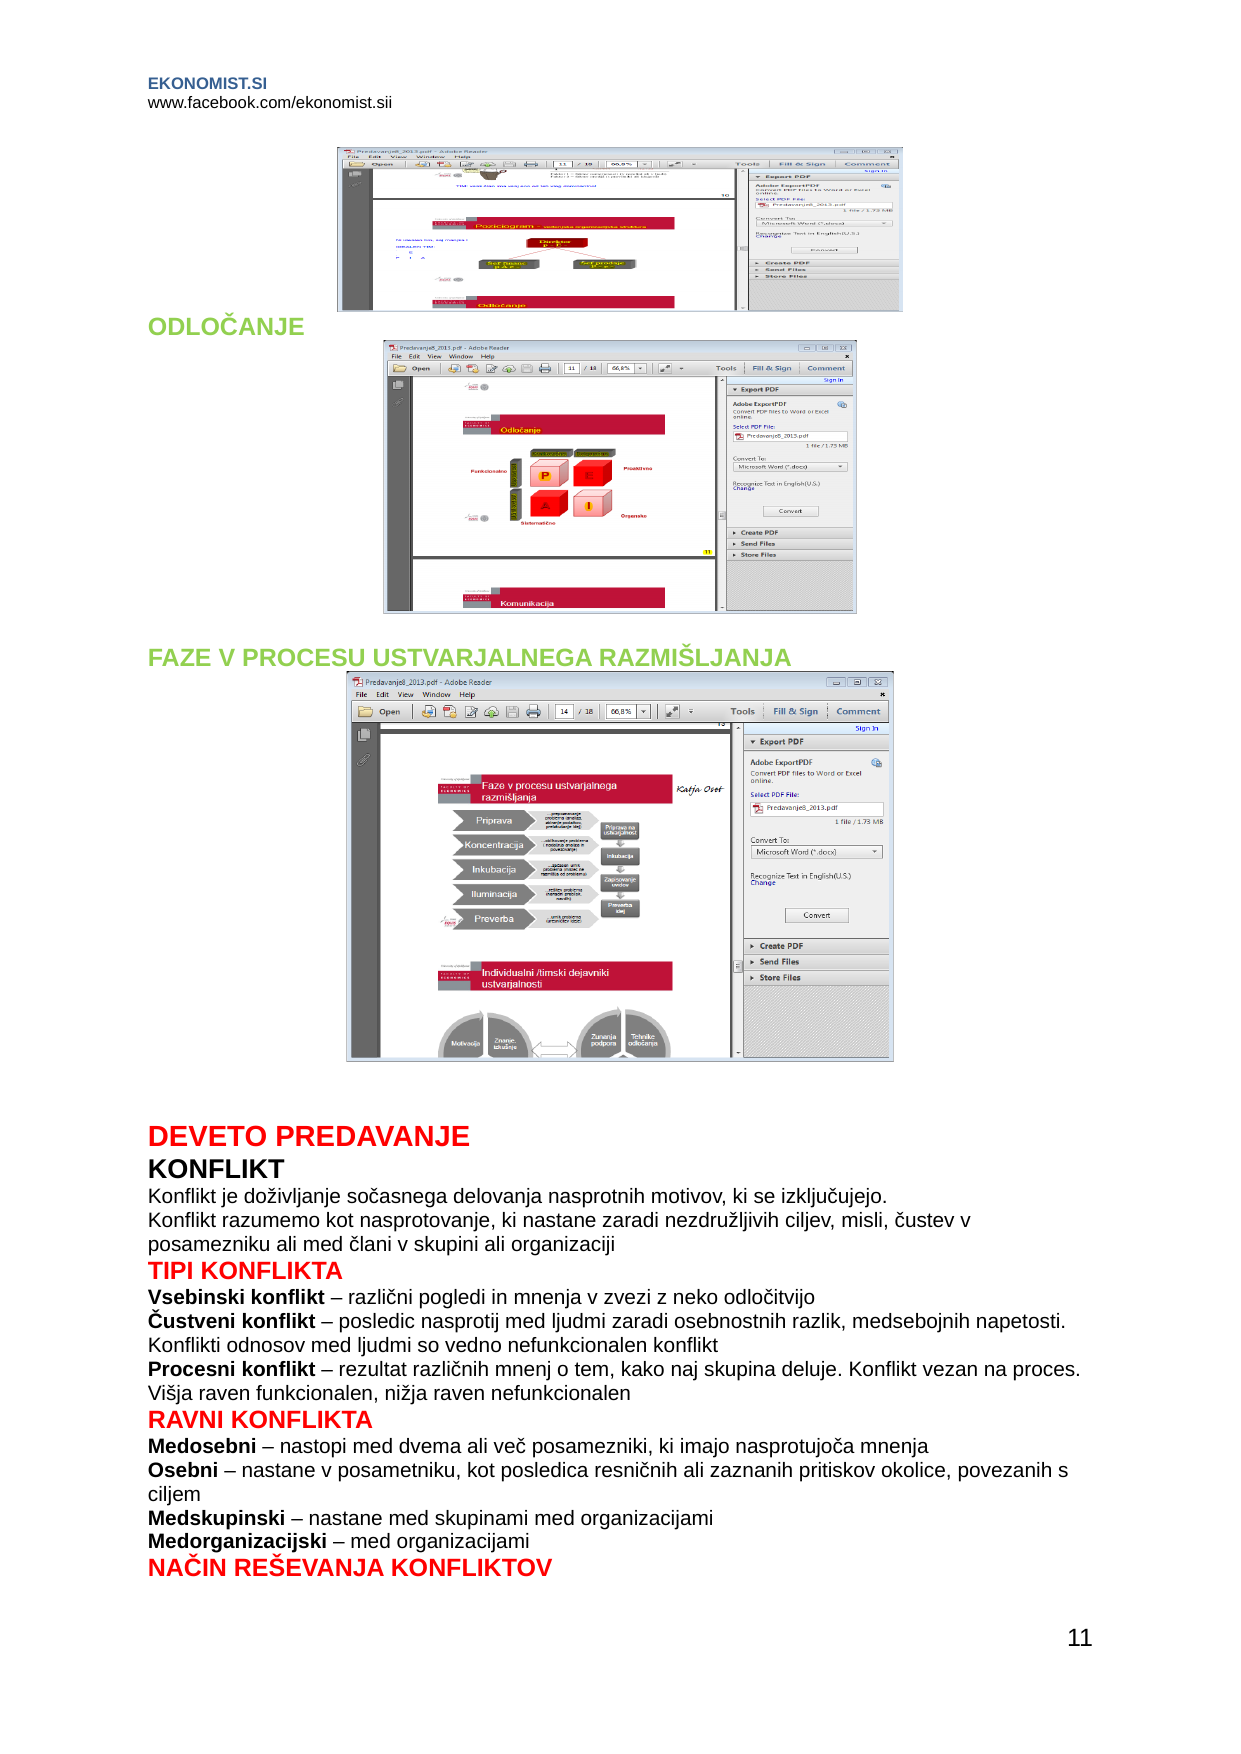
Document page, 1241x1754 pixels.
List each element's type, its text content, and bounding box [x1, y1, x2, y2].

text DEVETO PREDAVANJE [148, 1119, 1093, 1153]
picture [337, 147, 903, 312]
text Konflikt je doživljanje sočasnega delovanja nasprotnih motivov, ki se izključujejo. [148, 1184, 1093, 1208]
text KONFLIKT [148, 1153, 1093, 1184]
text ODLOČANJE [148, 312, 1093, 340]
text Konflikt razumemo kot nasprotovanje, ki nastane zaradi nezdružljivih ciljev, misli, čustev v posamezniku ali med člani v skupini ali organizaciji [148, 1208, 1093, 1256]
text FAZE V PROCESU USTVARJALNEGA RAZMIŠLJANJA [148, 643, 1093, 671]
picture [346, 671, 894, 1062]
text Vsebinski konflikt – različni pogledi in mnenja v zvezi z neko odločitvijo Čustveni konflikt – posledic nasprotij med ljudmi zaradi osebnostnih razlik, medsebojnih napetosti. Konflikti odnosov med ljudmi so vedno nefunkcionalen konflikt Procesni konflikt – rezultat različnih mnenj o tem, kako naj skupina deluje. Konflikt vezan na proces. Višja raven funkcionalen, nižja raven nefunkcionalen [148, 1285, 1093, 1405]
text NAČIN REŠEVANJA KONFLIKTOV [148, 1553, 1093, 1582]
text Medosebni – nastopi med dvema ali več posamezniki, ki imajo nasprotujoča mnenja Osebni – nastane v posametniku, kot posledica resničnih ali zaznanih pritiskov okolice, povezanih s ciljem Medskupinski – nastane med skupinami med organizacijami Medorganizacijski – med organizacijami [148, 1433, 1093, 1553]
picture [383, 340, 857, 614]
text RAVNI KONFLIKTA [148, 1405, 1093, 1433]
text TIPI KONFLIKTA [148, 1256, 1093, 1285]
